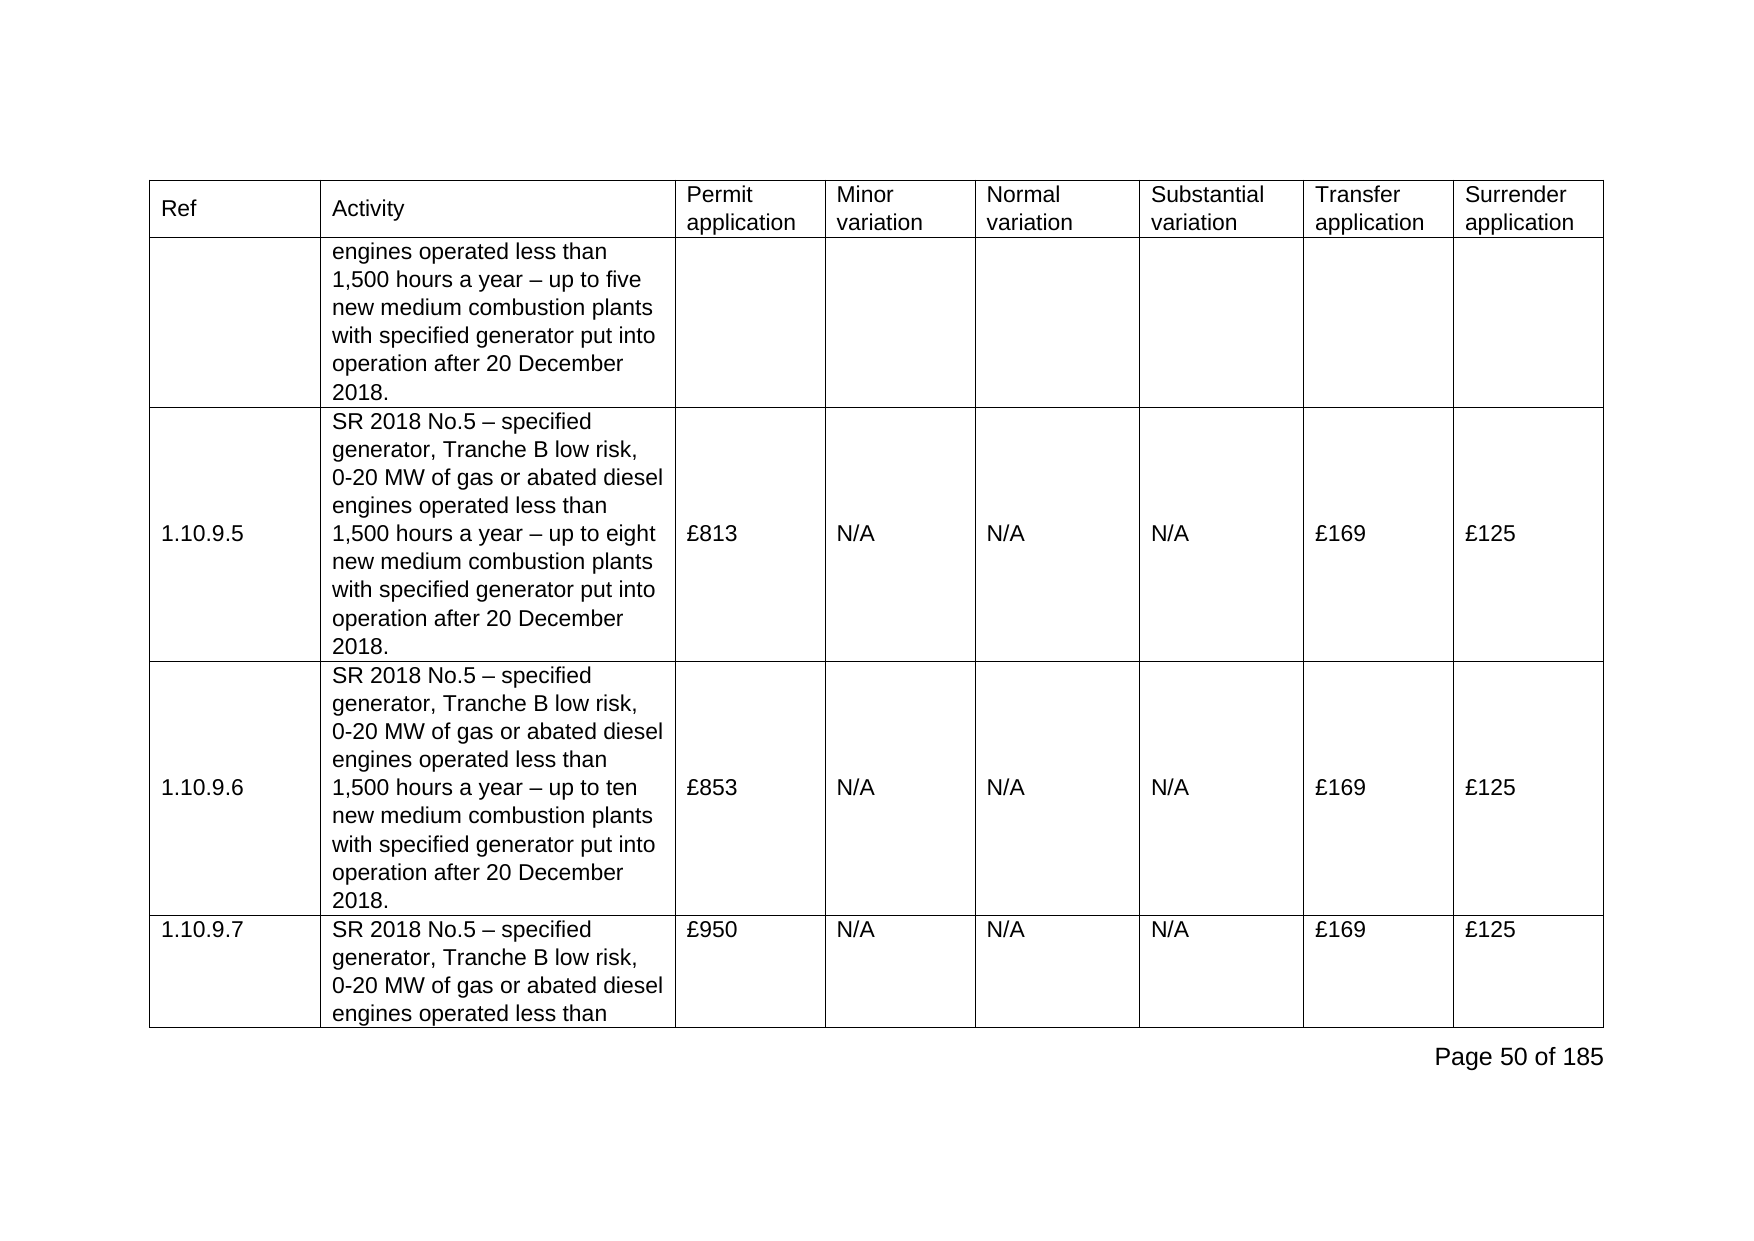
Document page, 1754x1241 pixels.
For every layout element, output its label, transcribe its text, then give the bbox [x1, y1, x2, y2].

table_cell £125 [1454, 662, 1603, 915]
table_header Surrender application [1454, 181, 1603, 237]
table_cell [1304, 238, 1453, 407]
table_cell 1.10.9.6 [150, 662, 320, 915]
table_header Transfer application [1304, 181, 1453, 237]
table_cell £169 [1304, 408, 1453, 661]
table_cell [826, 238, 975, 407]
table_cell [976, 238, 1139, 407]
table_cell £169 [1304, 662, 1453, 915]
table_cell £125 [1454, 916, 1603, 1027]
table_cell N/A [826, 916, 975, 1027]
table_header Ref [150, 181, 320, 237]
table_cell N/A [976, 916, 1139, 1027]
table_cell 1.10.9.5 [150, 408, 320, 661]
table_cell SR 2018 No.5 – specified generator, Tranche B low risk, 0-20 MW of gas or abated diesel engines operated less than 1,500 hours a year – up to ten new medium combustion plants with specified generator put into operation after 20 December 2018. [321, 662, 675, 915]
table_cell SR 2018 No.5 – specified generator, Tranche B low risk, 0-20 MW of gas or abated diesel engines operated less than 1,500 hours a year – up to eight new medium combustion plants with specified generator put into operation after 20 December 2018. [321, 408, 675, 661]
table_cell [1454, 238, 1603, 407]
table_cell £125 [1454, 408, 1603, 661]
table_cell N/A [976, 408, 1139, 661]
table_header Permit application [676, 181, 825, 237]
table_cell £169 [1304, 916, 1453, 1027]
table_cell 1.10.9.7 [150, 916, 320, 1027]
table_cell SR 2018 No.5 – specified generator, Tranche B low risk, 0-20 MW of gas or abated diesel engines operated less than [321, 916, 675, 1027]
table_header Substantial variation [1140, 181, 1303, 237]
table_cell [150, 238, 320, 407]
table_cell N/A [1140, 662, 1303, 915]
table_cell [676, 238, 825, 407]
table_cell N/A [1140, 408, 1303, 661]
table_cell N/A [1140, 916, 1303, 1027]
table_cell N/A [826, 408, 975, 661]
table_cell N/A [976, 662, 1139, 915]
table_cell £853 [676, 662, 825, 915]
table_cell engines operated less than 1,500 hours a year – up to five new medium combustion plants with specified generator put into operation after 20 December 2018. [321, 238, 675, 407]
table_cell £950 [676, 916, 825, 1027]
table_cell N/A [826, 662, 975, 915]
table_cell £813 [676, 408, 825, 661]
table_cell [1140, 238, 1303, 407]
table_header Activity [321, 181, 675, 237]
table_header Minor variation [826, 181, 975, 237]
table_header Normal variation [976, 181, 1139, 237]
